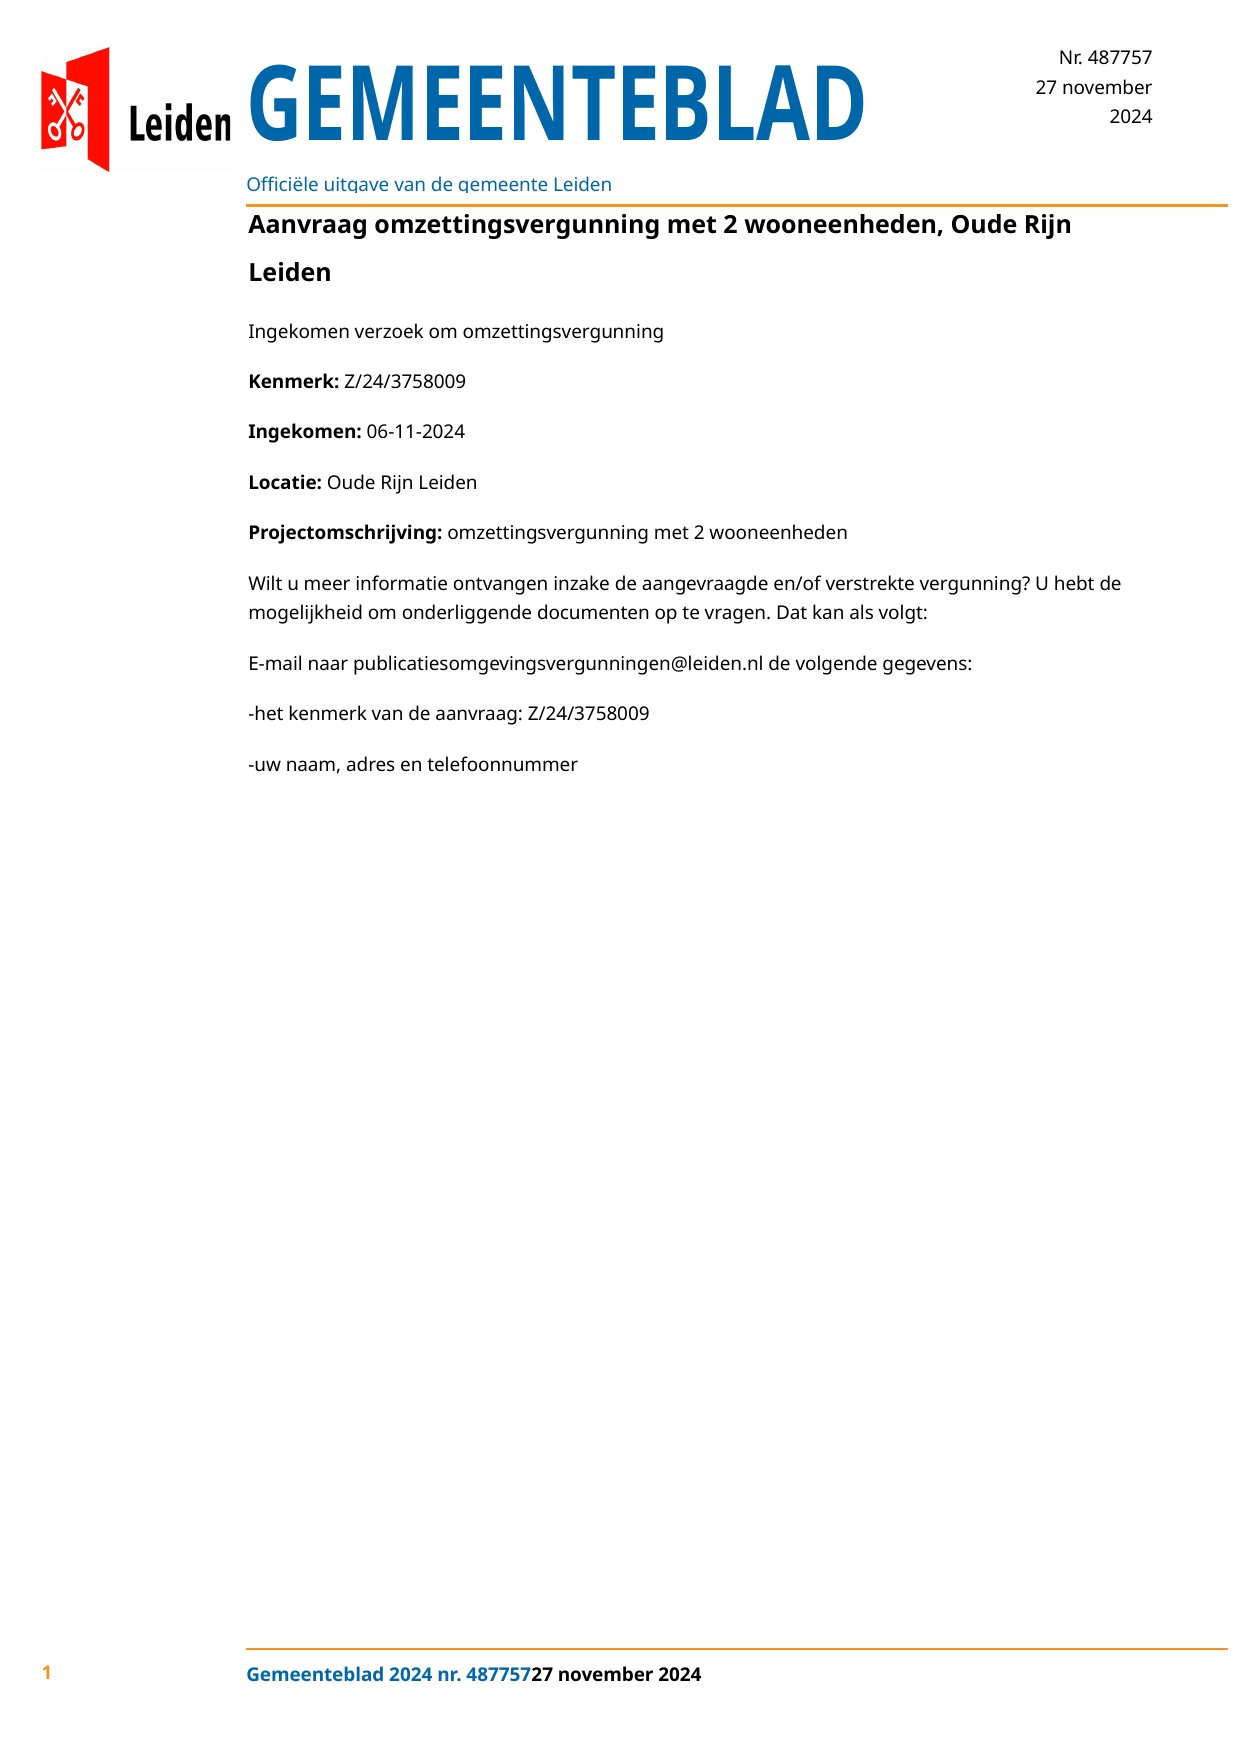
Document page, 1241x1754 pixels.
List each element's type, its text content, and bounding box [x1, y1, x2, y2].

text Locatie: Oude Rijn Leiden [248, 469, 1152, 495]
text Ingekomen: 06-11-2024 [248, 419, 1152, 444]
text Projectomschrijving: omzettingsvergunning met 2 wooneenheden [248, 519, 1152, 545]
text -het kenmerk van de aanvraag: Z/24/3758009 [248, 700, 1152, 726]
text Aanvraag omzettingsvergunning met 2 wooneenheden, Oude Rijn Leiden [248, 207, 1152, 288]
text Ingekomen verzoek om omzettingsvergunning [248, 318, 1152, 344]
text Wilt u meer informatie ontvangen inzake de aangevraagde en/of verstrekte vergunning? U hebt de mogelijkheid om onderliggende documenten op te vragen. Dat kan als volgt: [248, 570, 1152, 625]
text E-mail naar publicatiesomgevingsvergunningen@leiden.nl de volgende gegevens: [248, 650, 1152, 676]
picture [41, 47, 231, 172]
text -uw naam, adres en telefoonnummer [248, 751, 1152, 777]
text Kenmerk: Z/24/3758009 [248, 368, 1152, 394]
